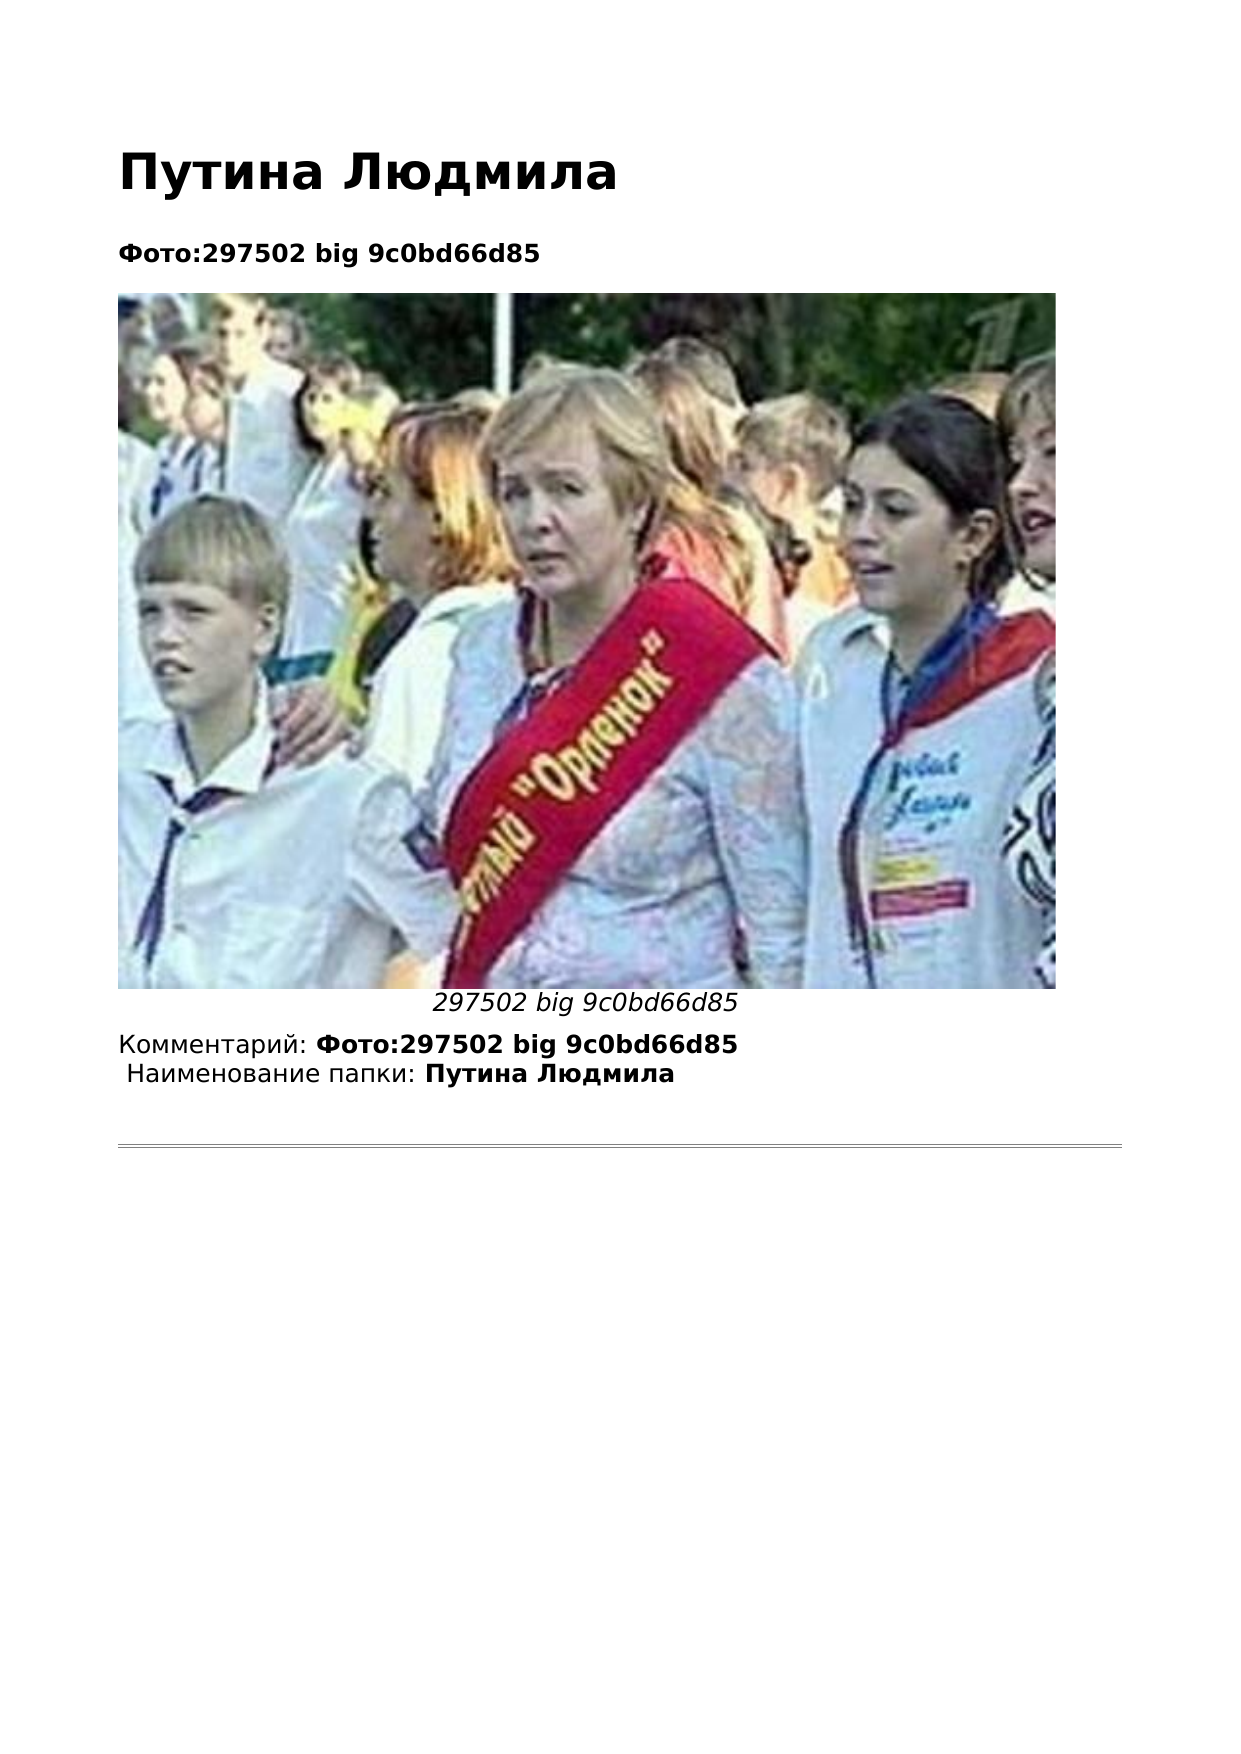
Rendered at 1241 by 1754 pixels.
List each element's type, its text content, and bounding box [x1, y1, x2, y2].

subtitle Фото:297502 big 9c0bd66d85 [118, 239, 1122, 268]
text 297502 big 9c0bd66d85 [118, 989, 1056, 1017]
text Комментарий: Фото:297502 big 9c0bd66d85 Наименование папки: Путина Людмила [118, 1030, 1122, 1117]
picture [118, 293, 1056, 989]
subtitle Путина Людмила [118, 143, 1122, 201]
